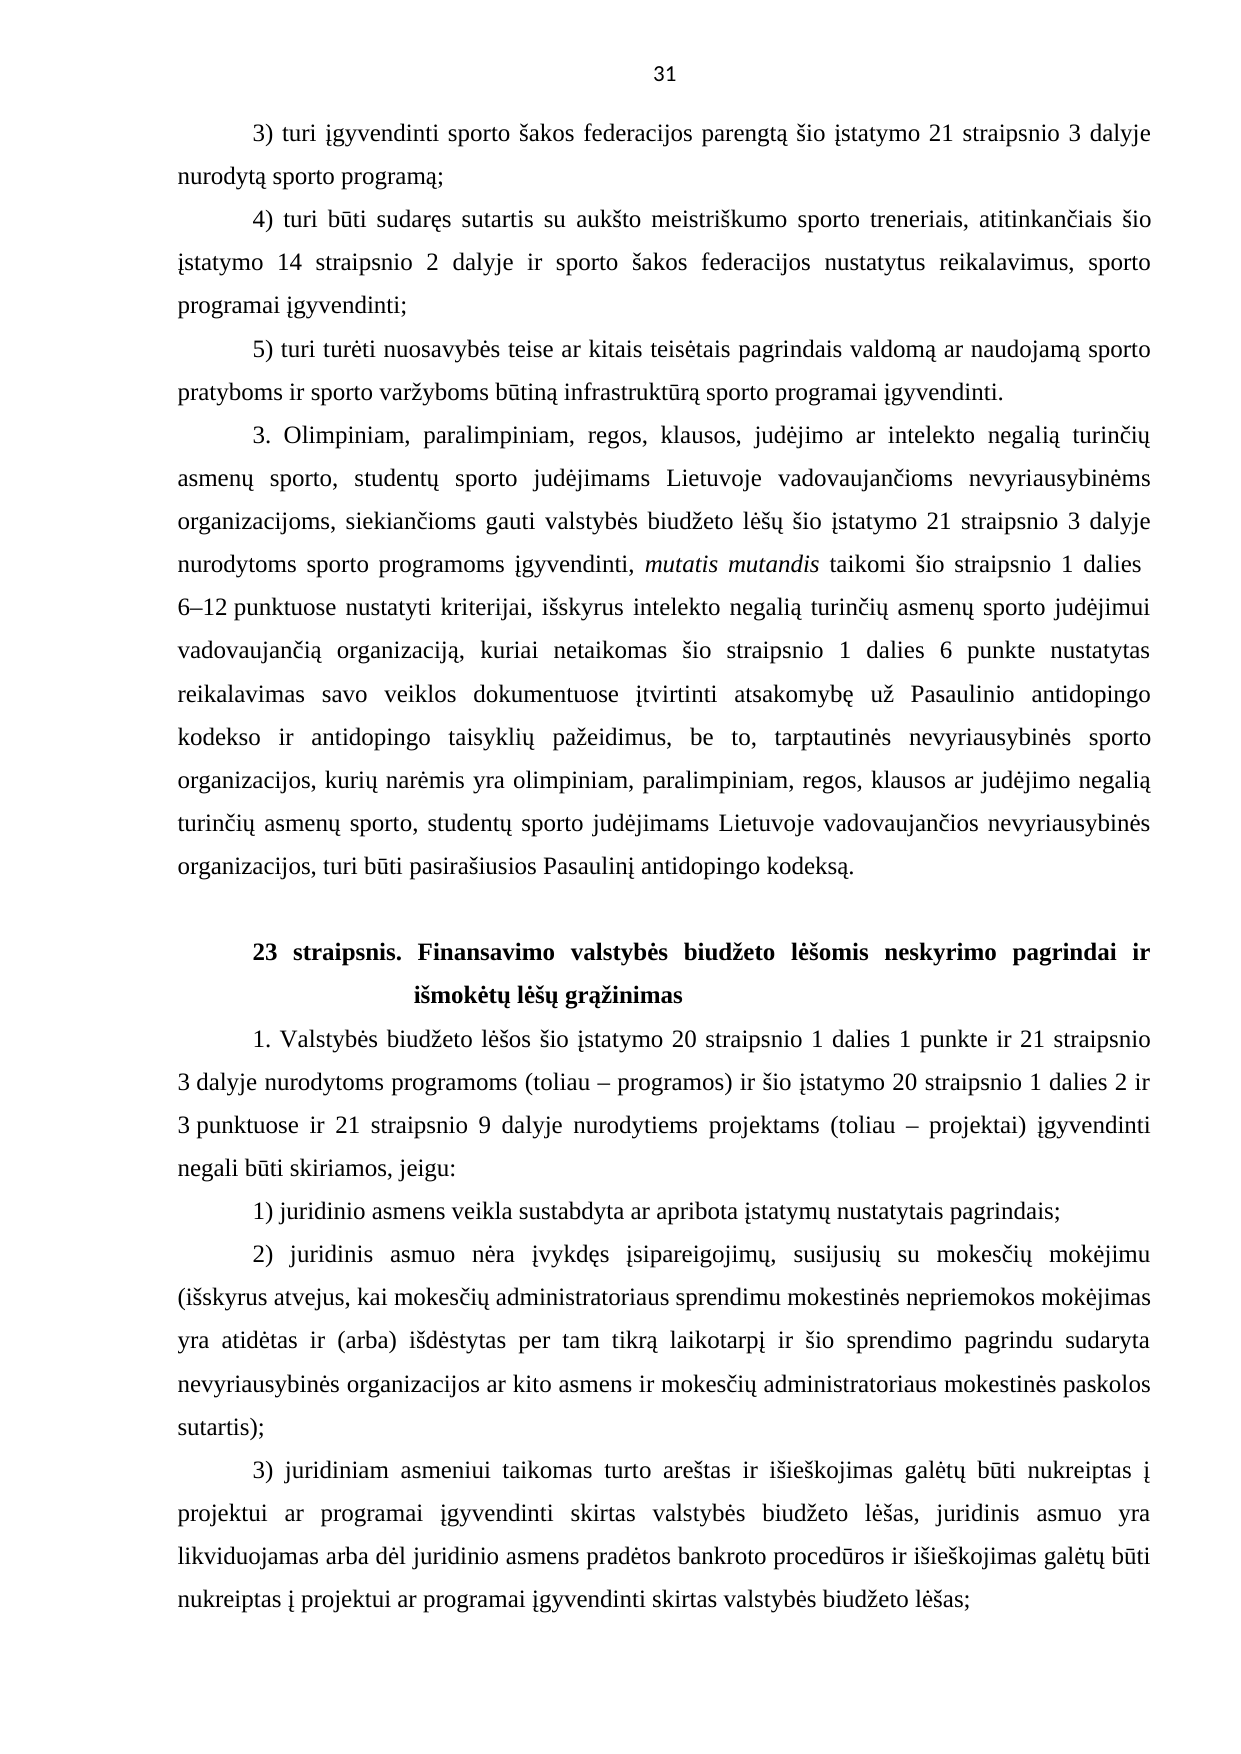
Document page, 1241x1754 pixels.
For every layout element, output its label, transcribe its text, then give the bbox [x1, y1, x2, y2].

text 1. Valstybės biudžeto lėšos šio įstatymo 20 straipsnio 1 dalies 1 punkte ir 21 straipsnio 3 dalyje nurodytoms programoms (toliau – programos) ir šio įstatymo 20 straipsnio 1 dalies 2 ir 3 punktuose ir 21 straipsnio 9 dalyje nurodytiems projektams (toliau – projektai) įgyvendinti negali būti skiriamos, jeigu: [177, 1024, 1152, 1182]
text 1) juridinio asmens veikla sustabdyta ar apribota įstatymų nustatytais pagrindais; [177, 1196, 1152, 1225]
text 3) juridiniam asmeniui taikomas turto areštas ir išieškojimas galėtų būti nukreiptas į projektui ar programai įgyvendinti skirtas valstybės biudžeto lėšas, juridinis asmuo yra likviduojamas arba dėl juridinio asmens pradėtos bankroto procedūros ir išieškojimas galėtų būti nukreiptas į projektui ar programai įgyvendinti skirtas valstybės biudžeto lėšas; [177, 1455, 1152, 1613]
text 23 straipsnis. Finansavimo valstybės biudžeto lėšomis neskyrimo pagrindai ir išmokėtų lėšų grąžinimas [252, 937, 1152, 1009]
text 2) juridinis asmuo nėra įvykdęs įsipareigojimų, susijusių su mokesčių mokėjimu (išskyrus atvejus, kai mokesčių administratoriaus sprendimu mokestinės nepriemokos mokėjimas yra atidėtas ir (arba) išdėstytas per tam tikrą laikotarpį ir šio sprendimo pagrindu sudaryta nevyriausybinės organizacijos ar kito asmens ir mokesčių administratoriaus mokestinės paskolos sutartis); [177, 1239, 1152, 1441]
text 4) turi būti sudaręs sutartis su aukšto meistriškumo sporto treneriais, atitinkančiais šio įstatymo 14 straipsnio 2 dalyje ir sporto šakos federacijos nustatytus reikalavimus, sporto programai įgyvendinti; [177, 204, 1152, 319]
text 3) turi įgyvendinti sporto šakos federacijos parengtą šio įstatymo 21 straipsnio 3 dalyje nurodytą sporto programą; [177, 118, 1152, 190]
text 3. Olimpiniam, paralimpiniam, regos, klausos, judėjimo ar intelekto negalią turinčių asmenų sporto, studentų sporto judėjimams Lietuvoje vadovaujančioms nevyriausybinėms organizacijoms, siekiančioms gauti valstybės biudžeto lėšų šio įstatymo 21 straipsnio 3 dalyje nurodytoms sporto programoms įgyvendinti, mutatis mutandis taikomi šio straipsnio 1 dalies 6–12 punktuose nustatyti kriterijai, išskyrus intelekto negalią turinčių asmenų sporto judėjimui vadovaujančią organizaciją, kuriai netaikomas šio straipsnio 1 dalies 6 punkte nustatytas reikalavimas savo veiklos dokumentuose įtvirtinti atsakomybę už Pasaulinio antidopingo kodekso ir antidopingo taisyklių pažeidimus, be to, tarptautinės nevyriausybinės sporto organizacijos, kurių narėmis yra olimpiniam, paralimpiniam, regos, klausos ar judėjimo negalią turinčių asmenų sporto, studentų sporto judėjimams Lietuvoje vadovaujančios nevyriausybinės organizacijos, turi būti pasirašiusios Pasaulinį antidopingo kodeksą. [177, 420, 1152, 880]
text 5) turi turėti nuosavybės teise ar kitais teisėtais pagrindais valdomą ar naudojamą sporto pratyboms ir sporto varžyboms būtiną infrastruktūrą sporto programai įgyvendinti. [177, 334, 1152, 406]
